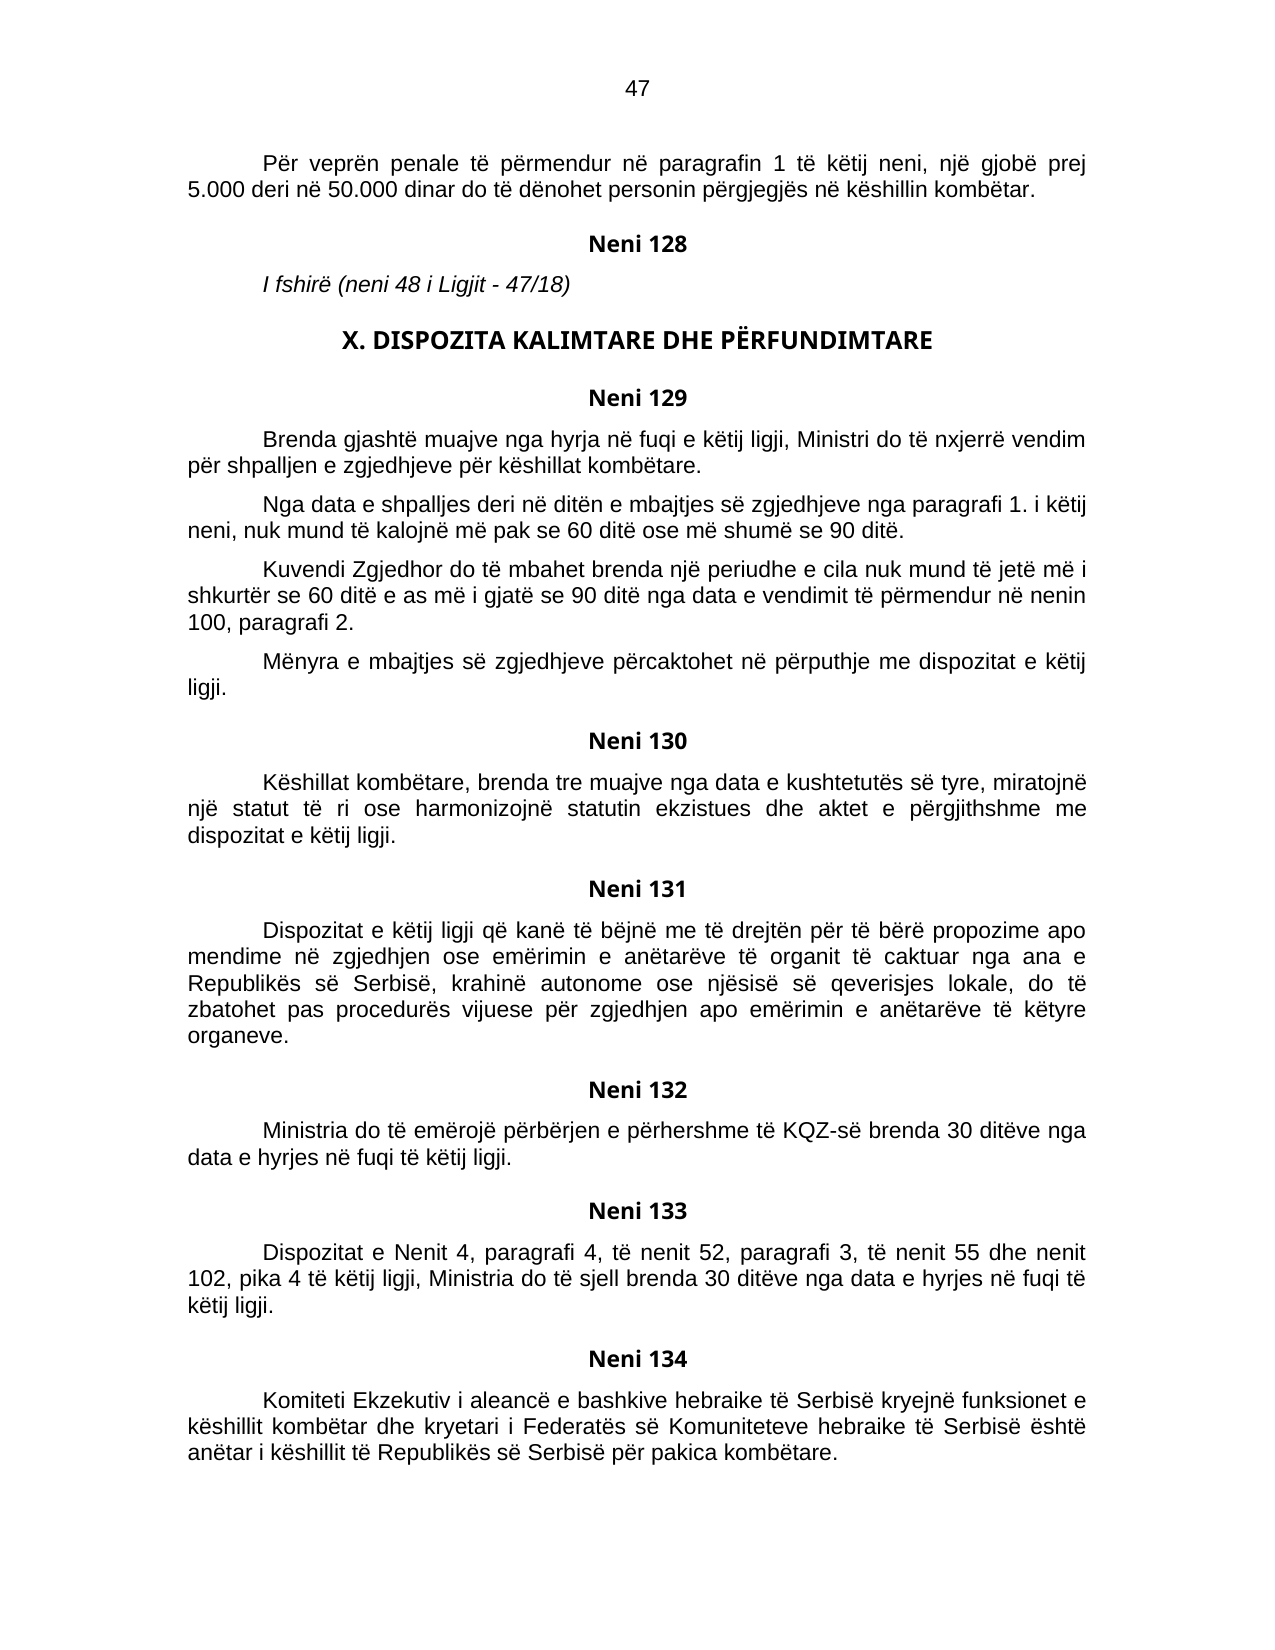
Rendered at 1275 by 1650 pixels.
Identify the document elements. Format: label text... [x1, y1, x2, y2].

text Për veprën penale të përmendur në paragrafin 1 të këtij neni, një gjobë prej 5.000 deri në 50.000 dinar do të dënohet personin përgjegjës në këshillin kombëtar. [187, 150, 1087, 203]
text Dispozitat e Nenit 4, paragrafi 4, të nenit 52, paragrafi 3, të nenit 55 dhe nenit 102, pika 4 të këtij ligji, Ministria do të sjell brenda 30 ditëve nga data e hyrjes në fuqi të këtij ligji. [187, 1239, 1087, 1318]
text Neni 131 [262, 873, 1012, 904]
text Neni 129 [262, 382, 1012, 413]
text Nga data e shpalljes deri në ditën e mbajtjes së zgjedhjeve nga paragrafi 1. i këtij neni, nuk mund të kalojnë më pak se 60 ditë ose më shumë se 90 ditë. [187, 491, 1087, 543]
text Neni 128 [262, 228, 1012, 259]
text Neni 133 [262, 1195, 1012, 1226]
text I fshirë (neni 48 i Ligjit - 47/18) [187, 271, 1087, 298]
text Komiteti Ekzekutiv i aleancë e bashkive hebraike të Serbisë kryejnë funksionet e këshillit kombëtar dhe kryetari i Federatës së Komuniteteve hebraike të Serbisë është anëtar i këshillit të Republikës së Serbisë për pakica kombëtare. [187, 1387, 1087, 1466]
text Neni 134 [262, 1343, 1012, 1374]
text X. DISPOZITA KALIMTARE DHE PËRFUNDIMTARE [262, 323, 1012, 357]
text Këshillat kombëtare, brenda tre muajve nga data e kushtetutës së tyre, miratojnë një statut të ri ose harmonizojnë statutin ekzistues dhe aktet e përgjithshme me dispozitat e këtij ligji. [187, 769, 1087, 848]
text Neni 130 [262, 725, 1012, 757]
text Kuvendi Zgjedhor do të mbahet brenda një periudhe e cila nuk mund të jetë më i shkurtër se 60 ditë e as më i gjatë se 90 ditë nga data e vendimit të përmendur në nenin 100, paragrafi 2. [187, 556, 1087, 635]
text Ministria do të emërojë përbërjen e përhershme të KQZ-së brenda 30 ditëve nga data e hyrjes në fuqi të këtij ligji. [187, 1117, 1087, 1170]
text Brenda gjashtë muajve nga hyrja në fuqi e këtij ligji, Ministri do të nxjerrë vendim për shpalljen e zgjedhjeve për këshillat kombëtare. [187, 426, 1087, 478]
text Mënyra e mbajtjes së zgjedhjeve përcaktohet në përputhje me dispozitat e këtij ligji. [187, 648, 1087, 700]
text Neni 132 [262, 1074, 1012, 1105]
text Dispozitat e këtij ligji që kanë të bëjnë me të drejtën për të bërë propozime apo mendime në zgjedhjen ose emërimin e anëtarëve të organit të caktuar nga ana e Republikës së Serbisë, krahinë autonome ose njësisë së qeverisjes lokale, do të zbatohet pas procedurës vijuese për zgjedhjen apo emërimin e anëtarëve të këtyre organeve. [187, 917, 1087, 1049]
